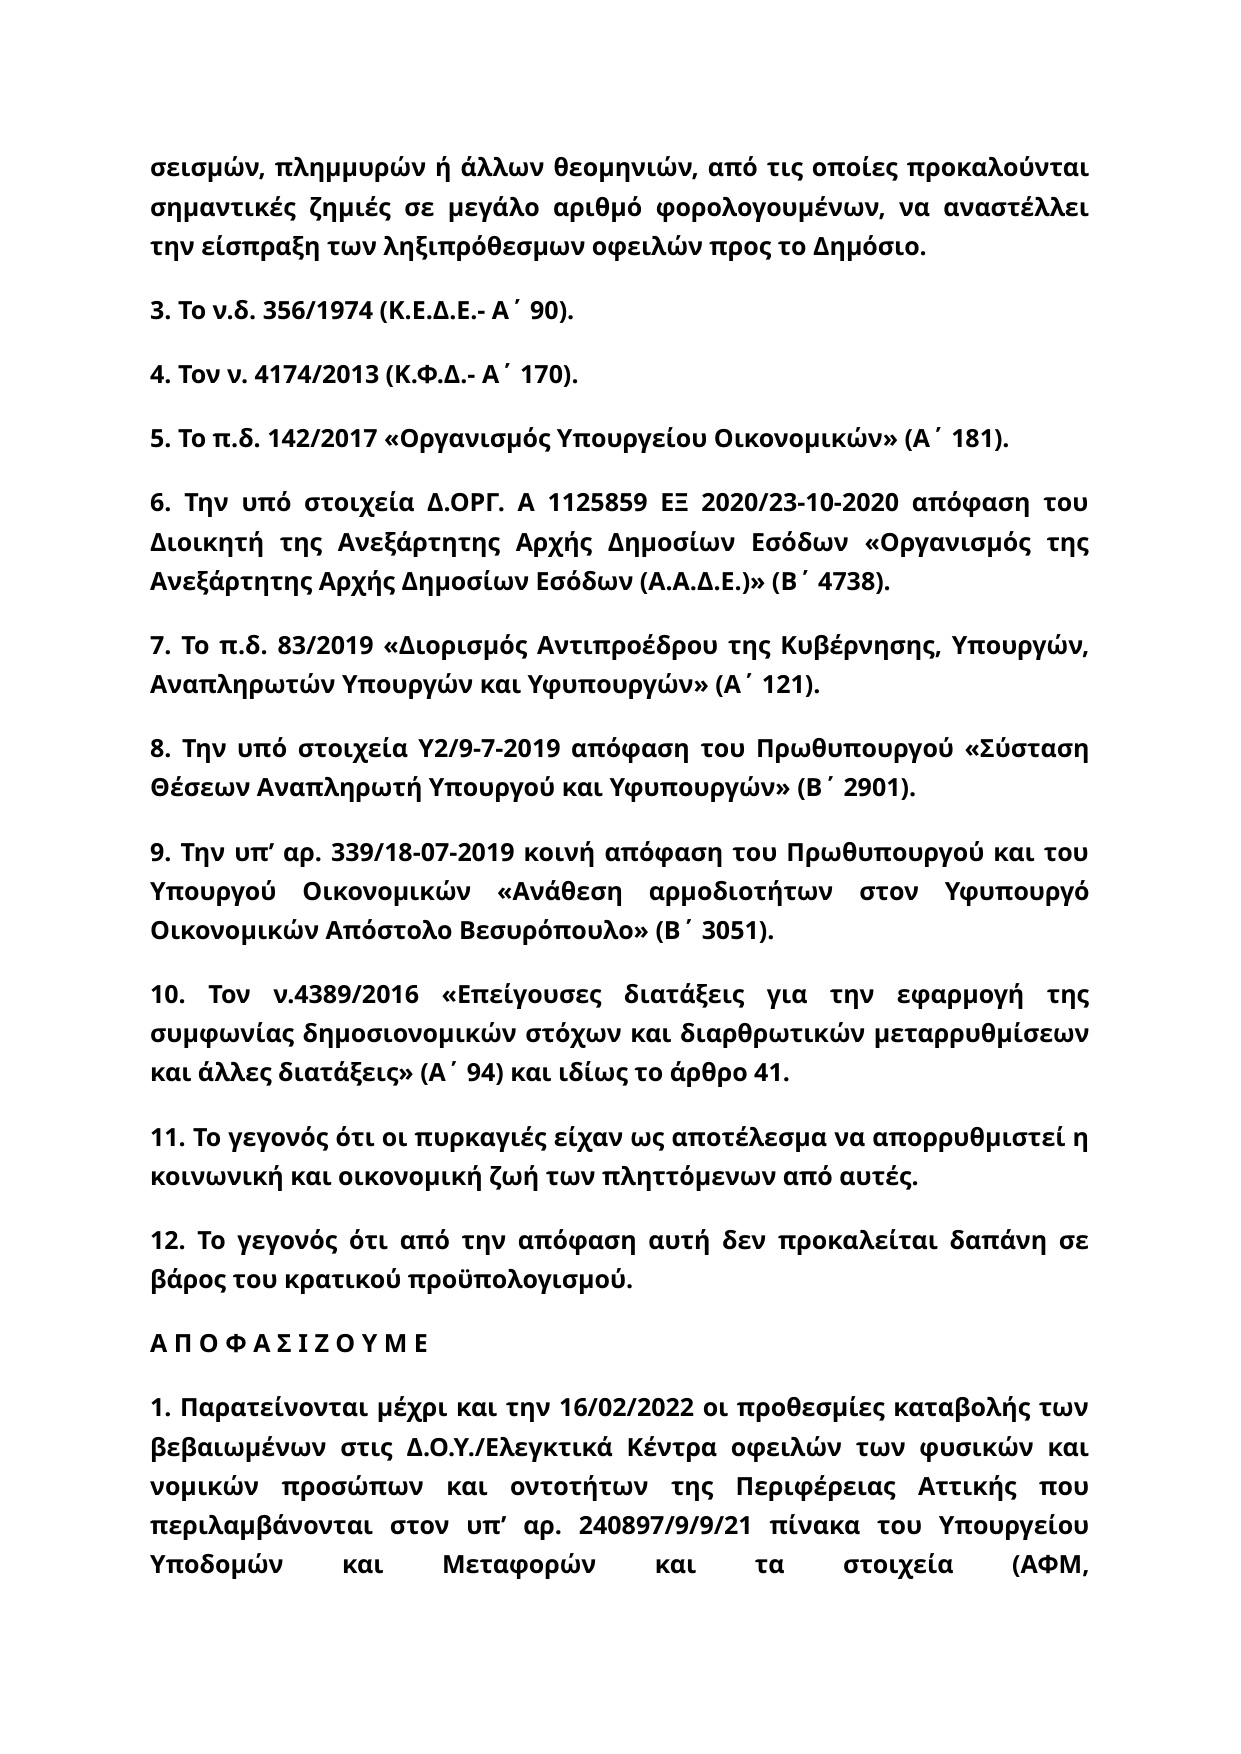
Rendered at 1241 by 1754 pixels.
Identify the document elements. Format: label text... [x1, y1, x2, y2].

text 7. Το π.δ. 83/2019 «Διορισμός Αντιπροέδρου της Κυβέρνησης, Υπουργών, Αναπληρωτών Υπουργών και Υφυπουργών» (Α΄ 121). [150, 627, 1090, 701]
text 1. Παρατείνονται μέχρι και την 16/02/2022 οι προθεσμίες καταβολής των βεβαιωμένων στις Δ.Ο.Υ./Ελεγκτικά Κέντρα οφειλών των φυσικών και νομικών προσώπων και οντοτήτων της Περιφέρειας Αττικής που περιλαμβάνονται στον υπ’ αρ. 240897/9/9/21 πίνακα του Υπουργείου Υποδομών και Μεταφορών και τα στοιχεία (ΑΦΜ, [150, 1390, 1090, 1581]
text 3. Το ν.δ. 356/1974 (Κ.Ε.Δ.Ε.- Α΄ 90). [150, 292, 1090, 327]
text 12. Το γεγονός ότι από την απόφαση αυτή δεν προκαλείται δαπάνη σε βάρος του κρατικού προϋπολογισμού. [150, 1222, 1090, 1296]
text 11. Το γεγονός ότι οι πυρκαγιές είχαν ως αποτέλεσμα να απορρυθμιστεί η κοινωνική και οικονομική ζωή των πληττόμενων από αυτές. [150, 1119, 1090, 1192]
text 10. Τον ν.4389/2016 «Επείγουσες διατάξεις για την εφαρμογή της συμφωνίας δημοσιονομικών στόχων και διαρθρωτικών μεταρρυθμίσεων και άλλες διατάξεις» (Α΄ 94) και ιδίως το άρθρο 41. [150, 977, 1090, 1089]
text 6. Την υπό στοιχεία Δ.ΟΡΓ. Α 1125859 ΕΞ 2020/23-10-2020 απόφαση του Διοικητή της Ανεξάρτητης Αρχής Δημοσίων Εσόδων «Οργανισμός της Ανεξάρτητης Αρχής Δημοσίων Εσόδων (Α.Α.Δ.Ε.)» (Β΄ 4738). [150, 485, 1090, 597]
text 8. Την υπό στοιχεία Υ2/9-7-2019 απόφαση του Πρωθυπουργού «Σύσταση Θέσεων Αναπληρωτή Υπουργού και Υφυπουργών» (Β΄ 2901). [150, 731, 1090, 804]
text 9. Την υπ’ αρ. 339/18-07-2019 κοινή απόφαση του Πρωθυπουργού και του Υπουργού Οικονομικών «Ανάθεση αρμοδιοτήτων στον Υφυπουργό Οικονομικών Απόστολο Βεσυρόπουλο» (Β΄ 3051). [150, 834, 1090, 947]
text Α Π Ο Φ Α Σ Ι Ζ Ο Υ Μ Ε [150, 1326, 1090, 1360]
text σεισμών, πλημμυρών ή άλλων θεομηνιών, από τις οποίες προκαλούνται σημαντικές ζημιές σε μεγάλο αριθμό φορολογουμένων, να αναστέλλει την είσπραξη των ληξιπρόθεσμων οφειλών προς το Δημόσιο. [150, 150, 1090, 262]
text 5. Το π.δ. 142/2017 «Οργανισμός Υπουργείου Οικονομικών» (Α΄ 181). [150, 421, 1090, 455]
text 4. Τον ν. 4174/2013 (Κ.Φ.Δ.- Α΄ 170). [150, 357, 1090, 391]
